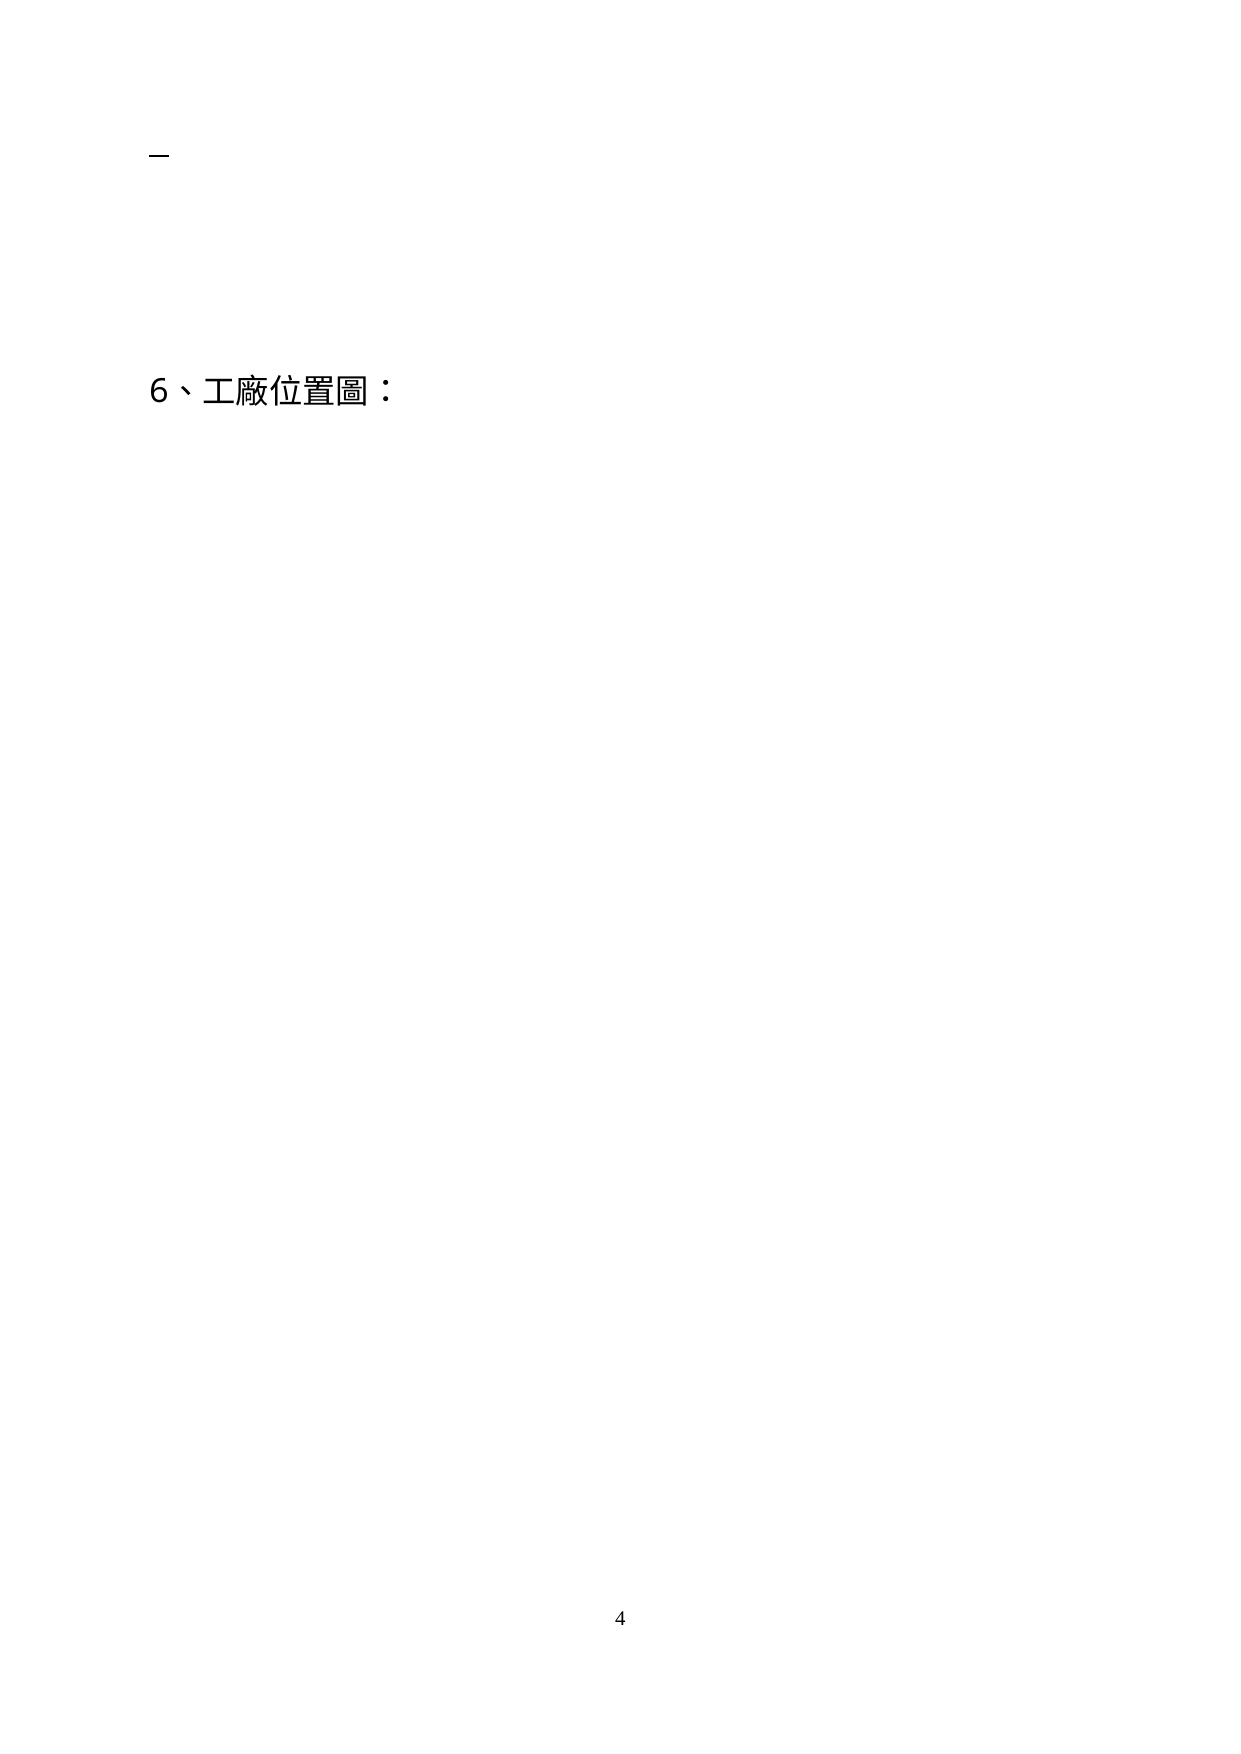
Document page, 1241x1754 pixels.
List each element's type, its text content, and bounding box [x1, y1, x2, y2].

text 6、工廠位置圖： [149, 347, 1092, 410]
